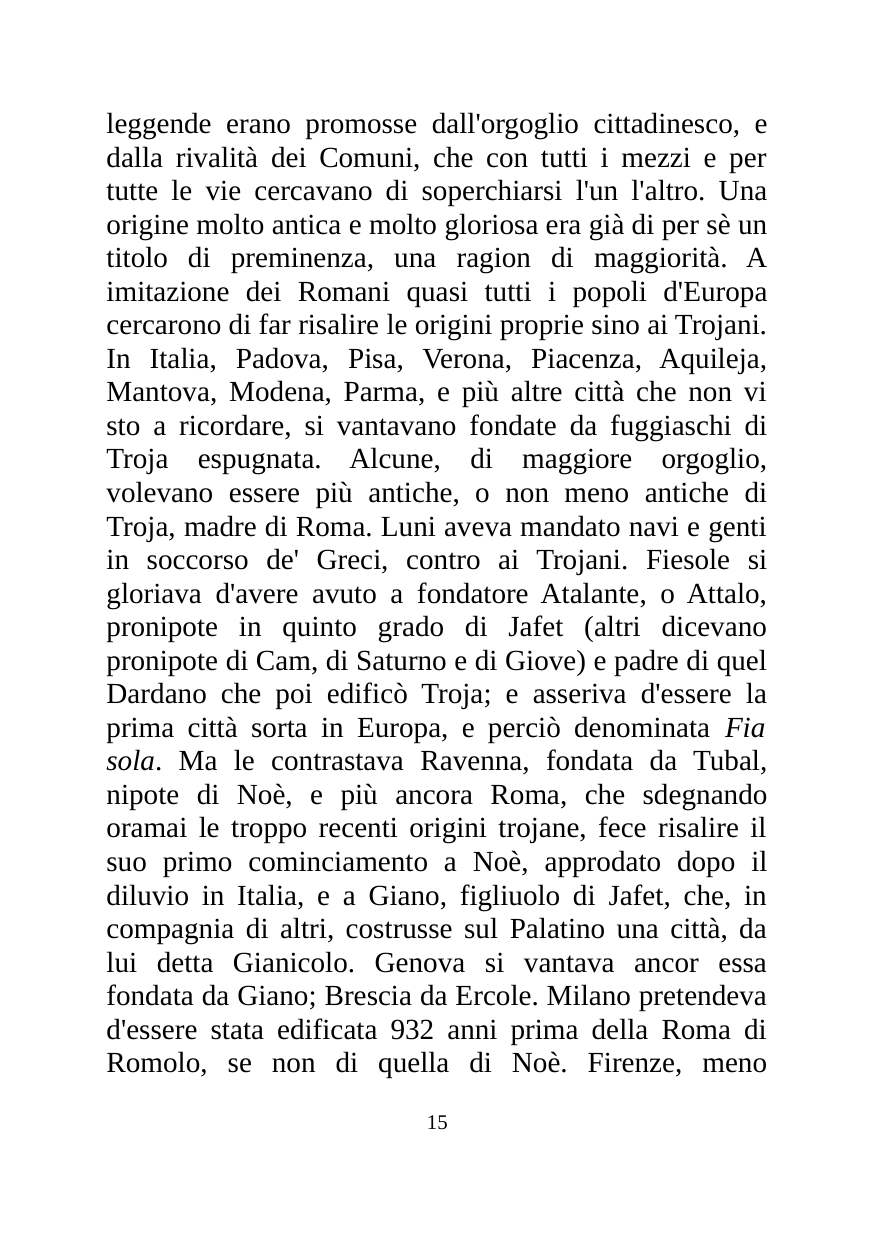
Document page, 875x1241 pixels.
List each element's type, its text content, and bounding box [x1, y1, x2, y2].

text leggende erano promosse dall'orgoglio cittadinesco, e dalla rivalità dei Comuni, che con tutti i mezzi e per tutte le vie cercavano di soperchiarsi l'un l'altro. Una origine molto antica e molto gloriosa era già di per sè un titolo di preminenza, una ragion di maggiorità. A imitazione dei Romani quasi tutti i popoli d'Europa cercarono di far risalire le origini proprie sino ai Trojani. In Italia, Padova, Pisa, Verona, Piacenza, Aquileja, Mantova, Modena, Parma, e più altre città che non vi sto a ricordare, si vantavano fondate da fuggiaschi di Troja espugnata. Alcune, di maggiore orgoglio, volevano essere più antiche, o non meno antiche di Troja, madre di Roma. Luni aveva mandato navi e genti in soccorso de' Greci, contro ai Trojani. Fiesole si gloriava d'avere avuto a fondatore Atalante, o Attalo, pronipote in quinto grado di Jafet (altri dicevano pronipote di Cam, di Saturno e di Giove) e padre di quel Dardano che poi edificò Troja; e asseriva d'essere la prima città sorta in Europa, e perciò denominata Fia sola. Ma le contrastava Ravenna, fondata da Tubal, nipote di Noè, e più ancora Roma, che sdegnando oramai le troppo recenti origini trojane, fece risalire il suo primo cominciamento a Noè, approdato dopo il diluvio in Italia, e a Giano, figliuolo di Jafet, che, in compagnia di altri, costrusse sul Palatino una città, da lui detta Gianicolo. Genova si vantava ancor essa fondata da Giano; Brescia da Ercole. Milano pretendeva d'essere stata edificata 932 anni prima della Roma di Romolo, se non di quella di Noè. Firenze, meno [106, 106, 768, 1079]
